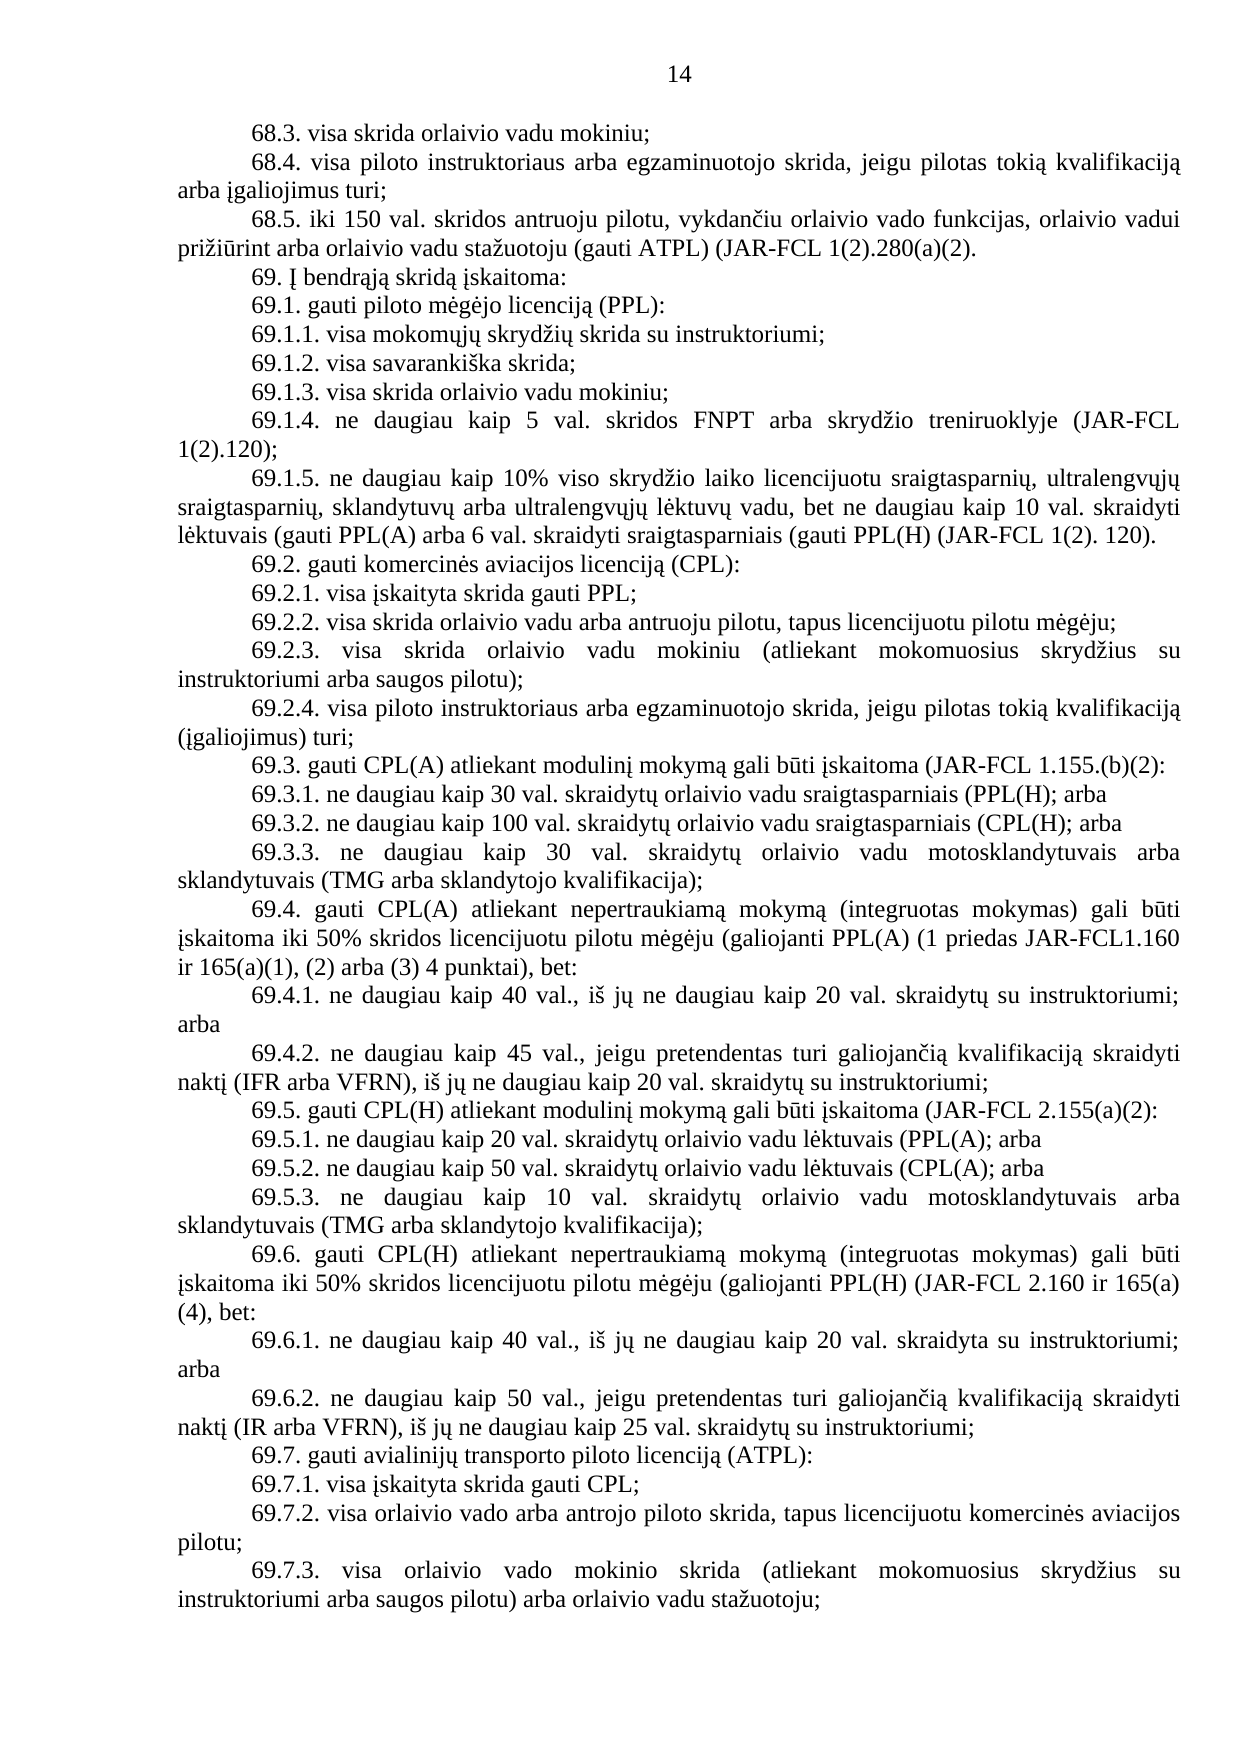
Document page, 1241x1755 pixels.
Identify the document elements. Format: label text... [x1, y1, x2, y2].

text 69.1.4. ne daugiau kaip 5 val. skridos FNPT arba skrydžio treniruoklyje (JAR-FCL 1(2).120); [177, 406, 1181, 463]
text 69. Į bendrąją skridą įskaitoma: [177, 262, 1181, 291]
text 69.3.3. ne daugiau kaip 30 val. skraidytų orlaivio vadu motosklandytuvais arba sklandytuvais (TMG arba sklandytojo kvalifikacija); [177, 837, 1181, 894]
text 69.5.2. ne daugiau kaip 50 val. skraidytų orlaivio vadu lėktuvais (CPL(A); arba [177, 1153, 1181, 1182]
text 69.1.3. visa skrida orlaivio vadu mokiniu; [177, 377, 1181, 406]
text 69.4.2. ne daugiau kaip 45 val., jeigu pretendentas turi galiojančią kvalifikaciją skraidyti naktį (IFR arba VFRN), iš jų ne daugiau kaip 20 val. skraidytų su instruktoriumi; [177, 1038, 1181, 1096]
text 69.1. gauti piloto mėgėjo licenciją (PPL): [177, 291, 1181, 319]
text 68.5. iki 150 val. skridos antruoju pilotu, vykdančiu orlaivio vado funkcijas, orlaivio vadui prižiūrint arba orlaivio vadu stažuotoju (gauti ATPL) (JAR-FCL 1(2).280(a)(2). [177, 204, 1181, 262]
text 69.7.2. visa orlaivio vado arba antrojo piloto skrida, tapus licencijuotu komercinės aviacijos pilotu; [177, 1498, 1181, 1556]
text 69.3.2. ne daugiau kaip 100 val. skraidytų orlaivio vadu sraigtasparniais (CPL(H); arba [177, 808, 1181, 837]
text 69.2. gauti komercinės aviacijos licenciją (CPL): [177, 549, 1181, 578]
text 69.2.3. visa skrida orlaivio vadu mokiniu (atliekant mokomuosius skrydžius su instruktoriumi arba saugos pilotu); [177, 636, 1181, 693]
text 68.3. visa skrida orlaivio vadu mokiniu; [177, 118, 1181, 147]
text 69.2.4. visa piloto instruktoriaus arba egzaminuotojo skrida, jeigu pilotas tokią kvalifikaciją (įgaliojimus) turi; [177, 693, 1181, 751]
text 69.6.2. ne daugiau kaip 50 val., jeigu pretendentas turi galiojančią kvalifikaciją skraidyti naktį (IR arba VFRN), iš jų ne daugiau kaip 25 val. skraidytų su instruktoriumi; [177, 1383, 1181, 1441]
text 69.4.1. ne daugiau kaip 40 val., iš jų ne daugiau kaip 20 val. skraidytų su instruktoriumi; arba [177, 981, 1181, 1038]
text 69.3. gauti CPL(A) atliekant modulinį mokymą gali būti įskaitoma (JAR-FCL 1.155.(b)(2): [177, 751, 1181, 779]
text 68.4. visa piloto instruktoriaus arba egzaminuotojo skrida, jeigu pilotas tokią kvalifikaciją arba įgaliojimus turi; [177, 147, 1181, 204]
text 69.1.5. ne daugiau kaip 10% viso skrydžio laiko licencijuotu sraigtasparnių, ultralengvųjų sraigtasparnių, sklandytuvų arba ultralengvųjų lėktuvų vadu, bet ne daugiau kaip 10 val. skraidyti lėktuvais (gauti PPL(A) arba 6 val. skraidyti sraigtasparniais (gauti PPL(H) (JAR-FCL 1(2). 120). [177, 463, 1181, 549]
text 69.7.1. visa įskaityta skrida gauti CPL; [177, 1469, 1181, 1498]
text 69.6.1. ne daugiau kaip 40 val., iš jų ne daugiau kaip 20 val. skraidyta su instruktoriumi; arba [177, 1326, 1181, 1383]
text 69.5.3. ne daugiau kaip 10 val. skraidytų orlaivio vadu motosklandytuvais arba sklandytuvais (TMG arba sklandytojo kvalifikacija); [177, 1182, 1181, 1239]
text 69.2.2. visa skrida orlaivio vadu arba antruoju pilotu, tapus licencijuotu pilotu mėgėju; [177, 607, 1181, 636]
text 69.7.3. visa orlaivio vado mokinio skrida (atliekant mokomuosius skrydžius su instruktoriumi arba saugos pilotu) arba orlaivio vadu stažuotoju; [177, 1556, 1181, 1613]
text 69.4. gauti CPL(A) atliekant nepertraukiamą mokymą (integruotas mokymas) gali būti įskaitoma iki 50% skridos licencijuotu pilotu mėgėju (galiojanti PPL(A) (1 priedas JAR-FCL1.160 ir 165(a)(1), (2) arba (3) 4 punktai), bet: [177, 894, 1181, 981]
text 69.3.1. ne daugiau kaip 30 val. skraidytų orlaivio vadu sraigtasparniais (PPL(H); arba [177, 779, 1181, 808]
text 69.6. gauti CPL(H) atliekant nepertraukiamą mokymą (integruotas mokymas) gali būti įskaitoma iki 50% skridos licencijuotu pilotu mėgėju (galiojanti PPL(H) (JAR-FCL 2.160 ir 165(a)(4), bet: [177, 1239, 1181, 1326]
text 69.1.1. visa mokomųjų skrydžių skrida su instruktoriumi; [177, 319, 1181, 348]
text 69.5. gauti CPL(H) atliekant modulinį mokymą gali būti įskaitoma (JAR-FCL 2.155(a)(2): [177, 1096, 1181, 1124]
text 69.2.1. visa įskaityta skrida gauti PPL; [177, 578, 1181, 607]
text 69.5.1. ne daugiau kaip 20 val. skraidytų orlaivio vadu lėktuvais (PPL(A); arba [177, 1124, 1181, 1153]
text 69.7. gauti avialinijų transporto piloto licenciją (ATPL): [177, 1441, 1181, 1469]
text 69.1.2. visa savarankiška skrida; [177, 348, 1181, 377]
